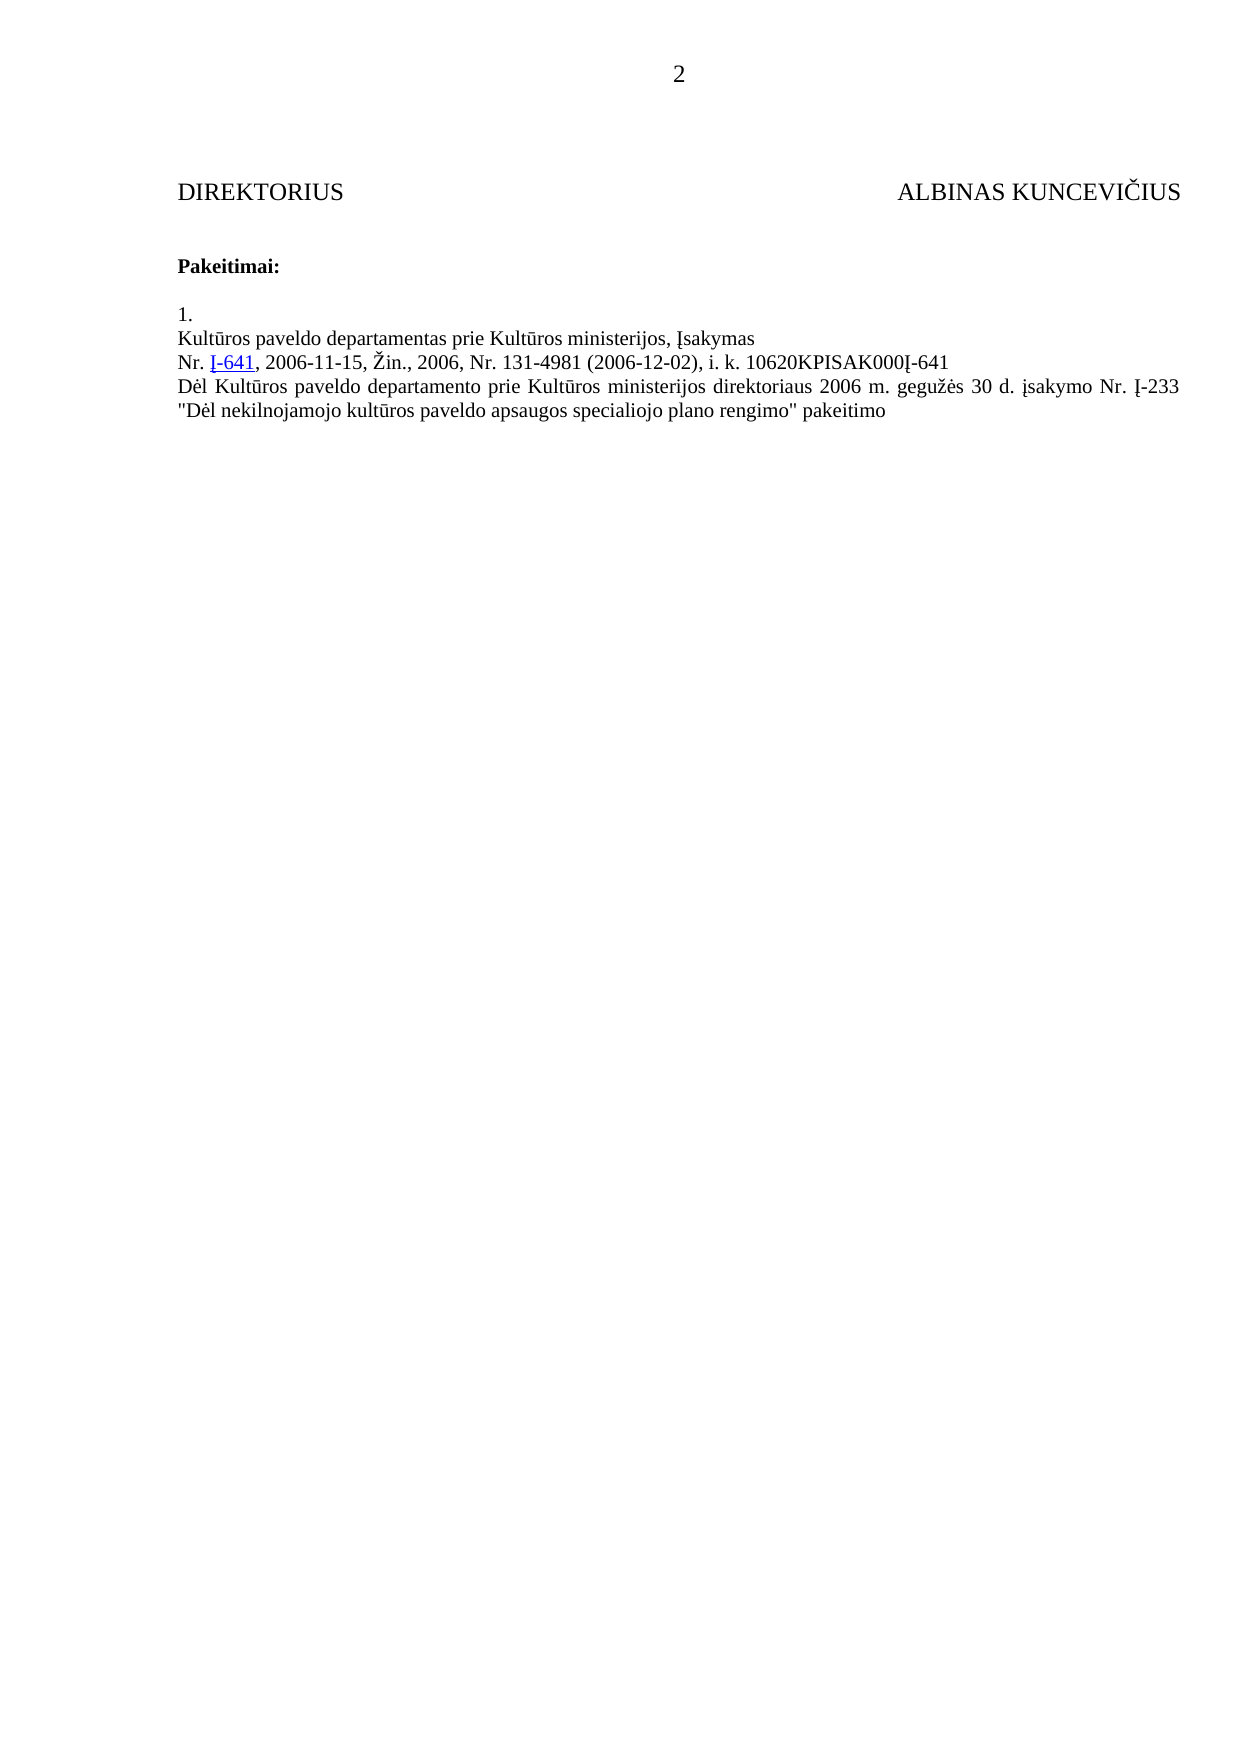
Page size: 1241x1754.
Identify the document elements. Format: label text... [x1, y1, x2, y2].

text DIREKTORIUS ALBINAS KUNCEVIČIUS [177, 177, 1181, 206]
text Kultūros paveldo departamentas prie Kultūros ministerijos, Įsakymas [177, 326, 1181, 350]
text Nr. Į-641, 2006-11-15, Žin., 2006, Nr. 131-4981 (2006-12-02), i. k. 10620KPISAK000Į-641 [177, 350, 1181, 374]
text 1. [177, 302, 1181, 326]
text Dėl Kultūros paveldo departamento prie Kultūros ministerijos direktoriaus 2006 m. gegužės 30 d. įsakymo Nr. Į-233 "Dėl nekilnojamojo kultūros paveldo apsaugos specialiojo plano rengimo" pakeitimo [177, 374, 1181, 422]
text Pakeitimai: [177, 254, 1181, 278]
